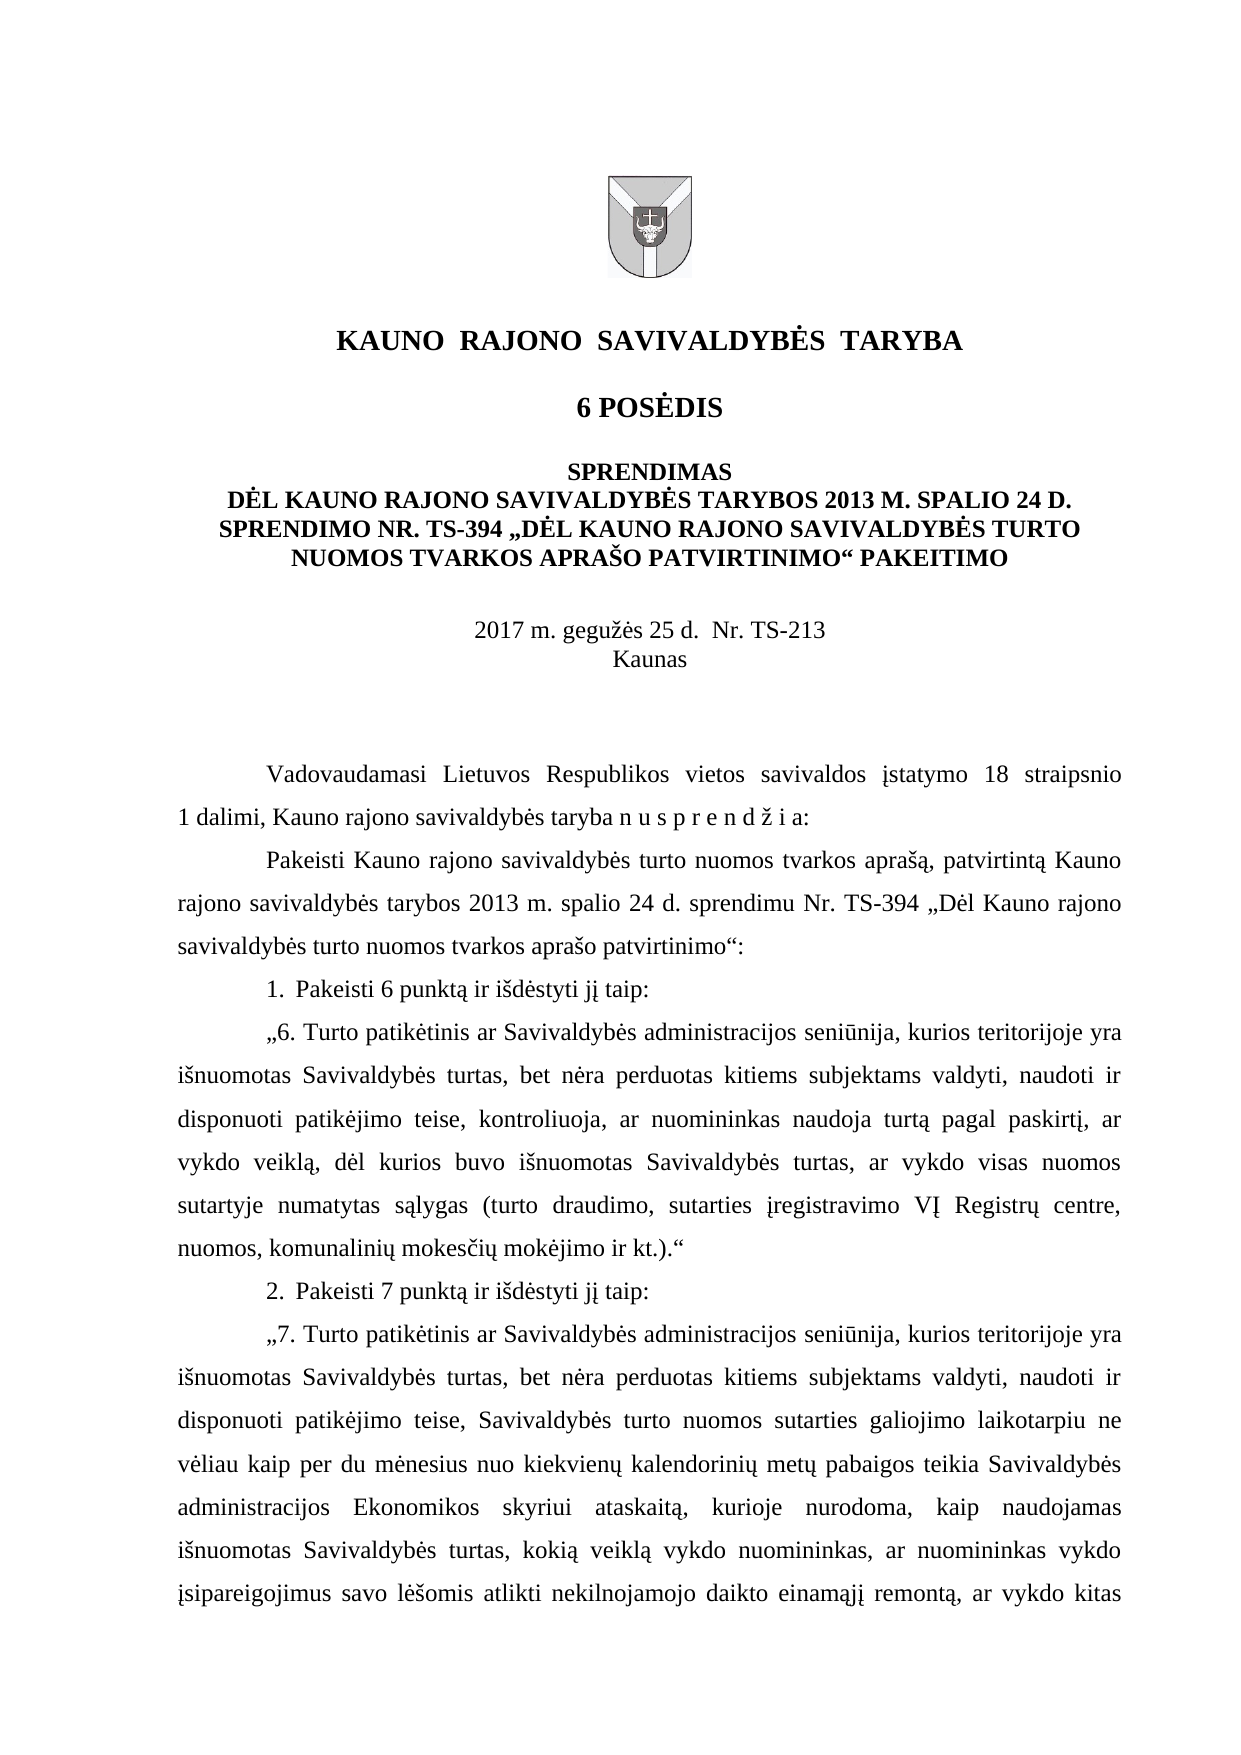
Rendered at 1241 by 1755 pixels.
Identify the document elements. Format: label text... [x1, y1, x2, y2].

text 1. Pakeisti 6 punktą ir išdėstyti jį taip: [177, 974, 1122, 1003]
text DĖL KAUNO RAJONO SAVIVALDYBĖS TARYBOS 2013 M. SPALIO 24 D. SPRENDIMO NR. TS-394 „DĖL KAUNO RAJONO SAVIVALDYBĖS TURTO NUOMOS TVARKOS APRAŠO PATVIRTINIMO“ PAKEITIMO [177, 486, 1122, 572]
text KAUNO RAJONO SAVIVALDYBĖS TARYBA [177, 323, 1122, 356]
text 6 POSĖDIS [177, 390, 1122, 423]
text Vadovaudamasi Lietuvos Respublikos vietos savivaldos įstatymo 18 straipsnio 1 dalimi, Kauno rajono savivaldybės taryba n u s p r e n d ž i a: [177, 759, 1122, 831]
text „7. Turto patikėtinis ar Savivaldybės administracijos seniūnija, kurios teritorijoje yra išnuomotas Savivaldybės turtas, bet nėra perduotas kitiems subjektams valdyti, naudoti ir disponuoti patikėjimo teise, Savivaldybės turto nuomos sutarties galiojimo laikotarpiu ne vėliau kaip per du mėnesius nuo kiekvienų kalendorinių metų pabaigos teikia Savivaldybės administracijos Ekonomikos skyriui ataskaitą, kurioje nurodoma, kaip naudojamas išnuomotas Savivaldybės turtas, kokią veiklą vykdo nuomininkas, ar nuomininkas vykdo įsipareigojimus savo lėšomis atlikti nekilnojamojo daikto einamąjį remontą, ar vykdo kitas [177, 1319, 1122, 1607]
text Kaunas [177, 644, 1122, 672]
text „6. Turto patikėtinis ar Savivaldybės administracijos seniūnija, kurios teritorijoje yra išnuomotas Savivaldybės turtas, bet nėra perduotas kitiems subjektams valdyti, naudoti ir disponuoti patikėjimo teise, kontroliuoja, ar nuomininkas naudoja turtą pagal paskirtį, ar vykdo veiklą, dėl kurios buvo išnuomotas Savivaldybės turtas, ar vykdo visas nuomos sutartyje numatytas sąlygas (turto draudimo, sutarties įregistravimo VĮ Registrų centre, nuomos, komunalinių mokesčių mokėjimo ir kt.).“ [177, 1017, 1122, 1262]
text SPRENDIMAS [177, 457, 1122, 486]
text 2. Pakeisti 7 punktą ir išdėstyti jį taip: [177, 1276, 1122, 1305]
text 2017 m. gegužės 25 d. Nr. TS-213 [177, 615, 1122, 644]
text Pakeisti Kauno rajono savivaldybės turto nuomos tvarkos aprašą, patvirtintą Kauno rajono savivaldybės tarybos 2013 m. spalio 24 d. sprendimu Nr. TS-394 „Dėl Kauno rajono savivaldybės turto nuomos tvarkos aprašo patvirtinimo“: [177, 845, 1122, 960]
